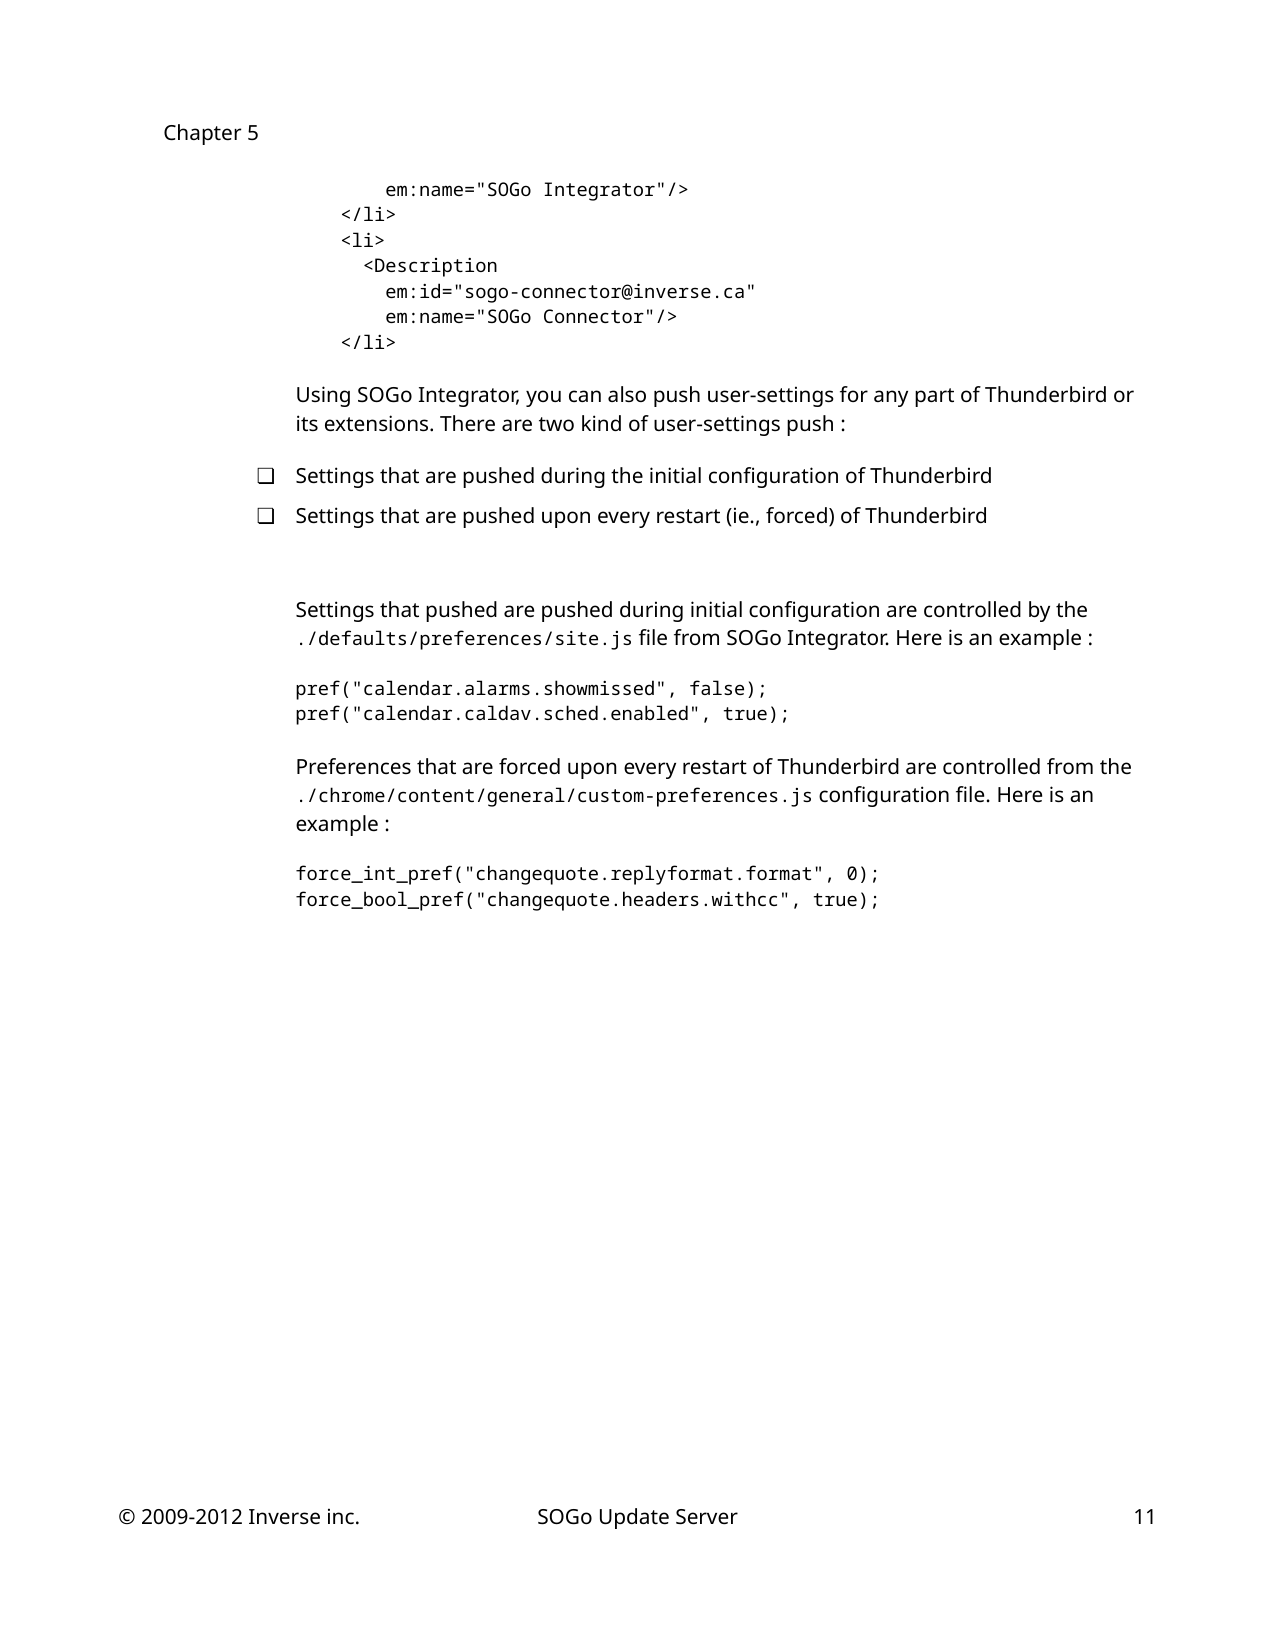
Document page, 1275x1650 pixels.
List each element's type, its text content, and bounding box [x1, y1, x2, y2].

text Preferences that are forced upon every restart of Thunderbird are controlled from the ./chrome/content/general/custom-preferences.js configuration file. Here is an example : [295, 752, 1157, 837]
text pref("calendar.alarms.showmissed", false); [295, 675, 1157, 701]
text force_bool_pref("changequote.headers.withcc", true); [295, 886, 1157, 912]
text <li> [295, 227, 1157, 253]
text Settings that pushed are pushed during initial configuration are controlled by the ./defaults/preferences/site.js file from SOGo Integrator. Here is an example : [295, 595, 1157, 652]
text em:id="sogo-connector@inverse.ca" [295, 278, 1157, 304]
text pref("calendar.caldav.sched.enabled", true); [295, 701, 1157, 726]
text Using SOGo Integrator, you can also push user-settings for any part of Thunderbird or its extensions. There are two kind of user-settings push : [295, 380, 1157, 437]
text em:name="SOGo Connector"/> [295, 304, 1157, 329]
list ❏ Settings that are pushed upon every restart (ie., forced) of Thunderbird [256, 502, 1157, 530]
list ❏ Settings that are pushed during the initial configuration of Thunderbird [256, 461, 1157, 489]
text </li> [295, 329, 1157, 355]
text <Description [295, 253, 1157, 278]
text force_int_pref("changequote.replyformat.format", 0); [295, 861, 1157, 886]
text </li> [295, 202, 1157, 227]
text em:name="SOGo Integrator"/> [295, 176, 1157, 202]
